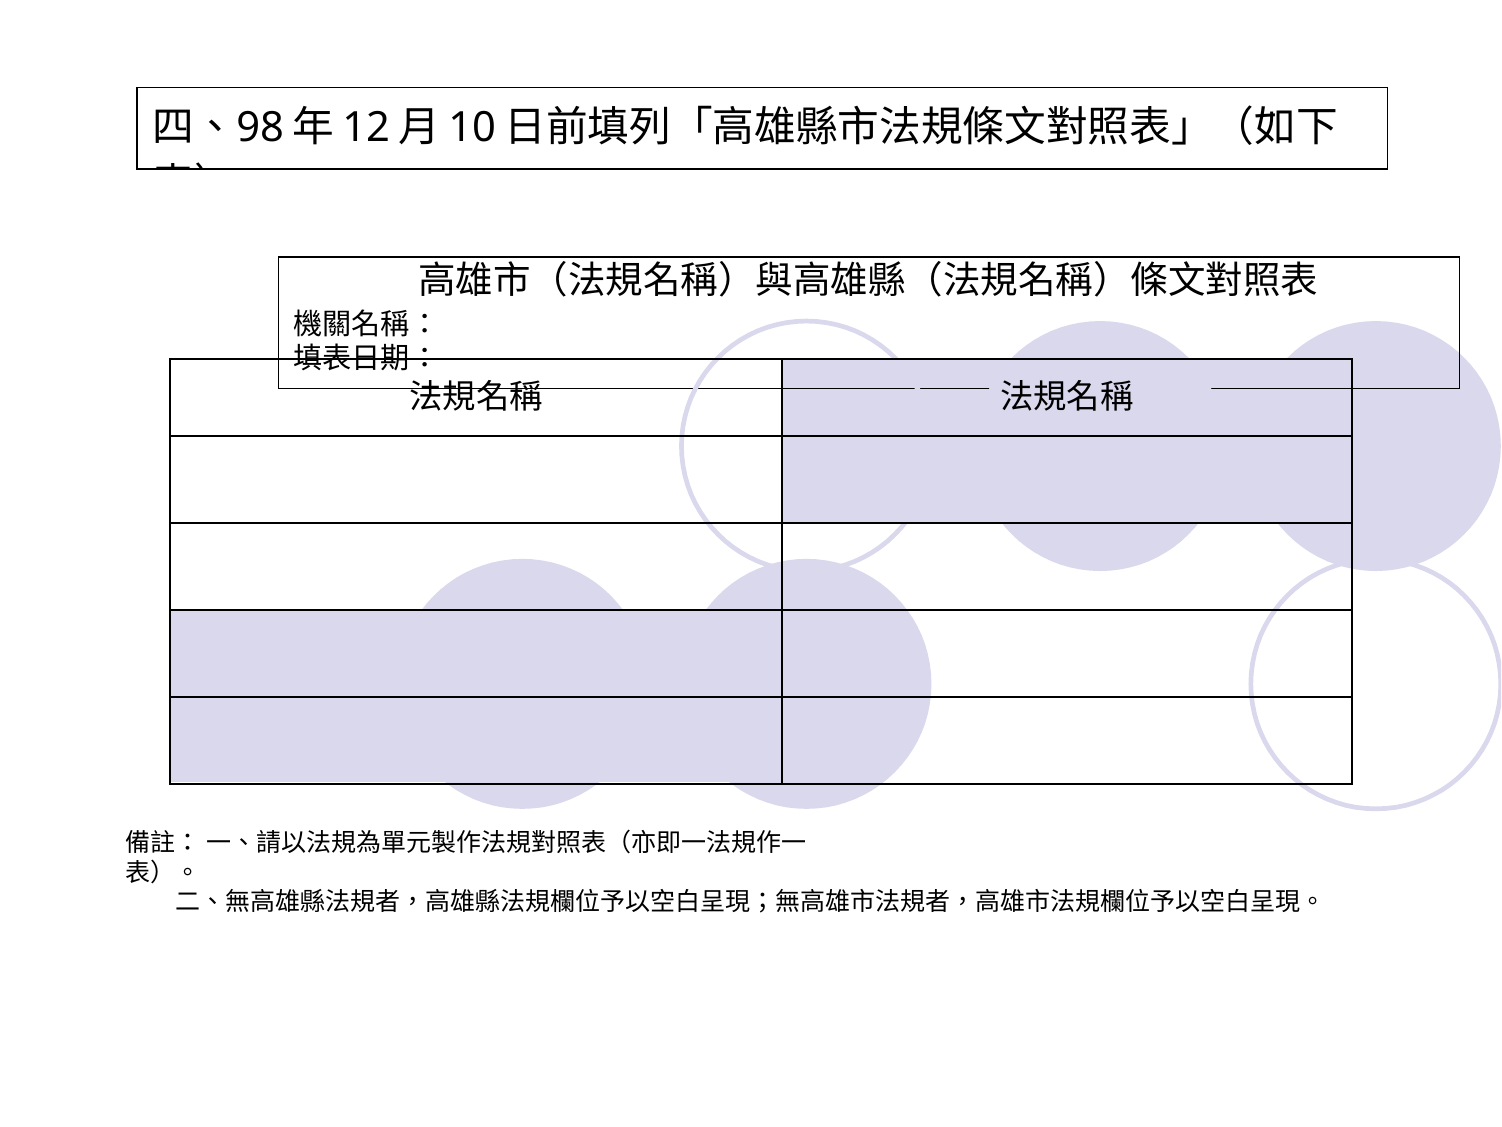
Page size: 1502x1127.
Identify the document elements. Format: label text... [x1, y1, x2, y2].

table_cell [713, 524, 781, 563]
table_cell [783, 437, 929, 522]
table_cell [171, 611, 420, 696]
table_header 法規名稱 [685, 389, 781, 435]
table_cell [171, 524, 762, 609]
table_header 法規名稱 [902, 360, 1008, 388]
table_header 法規名稱 [783, 389, 928, 435]
table_header 法規名稱 [279, 360, 711, 388]
table_cell [1254, 611, 1351, 696]
table_cell [1280, 567, 1351, 609]
table_cell [601, 698, 727, 782]
table_cell [171, 437, 703, 522]
text 備註： 一、請以法規為單元製作法規對照表（亦即一法規作一表）。 [125, 828, 851, 887]
table_cell [783, 524, 900, 563]
table_cell [851, 524, 1331, 609]
table_header 法規名稱 [700, 360, 781, 388]
table_header 法規名稱 [1192, 360, 1284, 388]
table_header 法規名稱 [171, 360, 692, 435]
table_cell [909, 611, 1270, 696]
table_cell [910, 437, 1000, 522]
table_header 法規名稱 [921, 389, 988, 435]
table_cell [625, 611, 704, 696]
table_header 法規名稱 [1212, 389, 1264, 435]
table_cell [171, 698, 443, 782]
text 二、無高雄縣法規者，高雄縣法規欄位予以空白呈現；無高雄市法規者，高雄市法規欄位予以空白呈現。 [175, 887, 1407, 916]
table_header 法規名稱 [358, 360, 373, 366]
table_cell [1201, 437, 1275, 522]
table_header 法規名稱 [783, 360, 913, 388]
table_header 法規名稱 [489, 399, 503, 407]
table_cell [684, 437, 781, 522]
table_cell [1255, 698, 1351, 782]
text 四、98年12月10日前填列「高雄縣市法規條文對照表」（如下表） [153, 97, 1387, 168]
table_cell [886, 698, 1293, 782]
